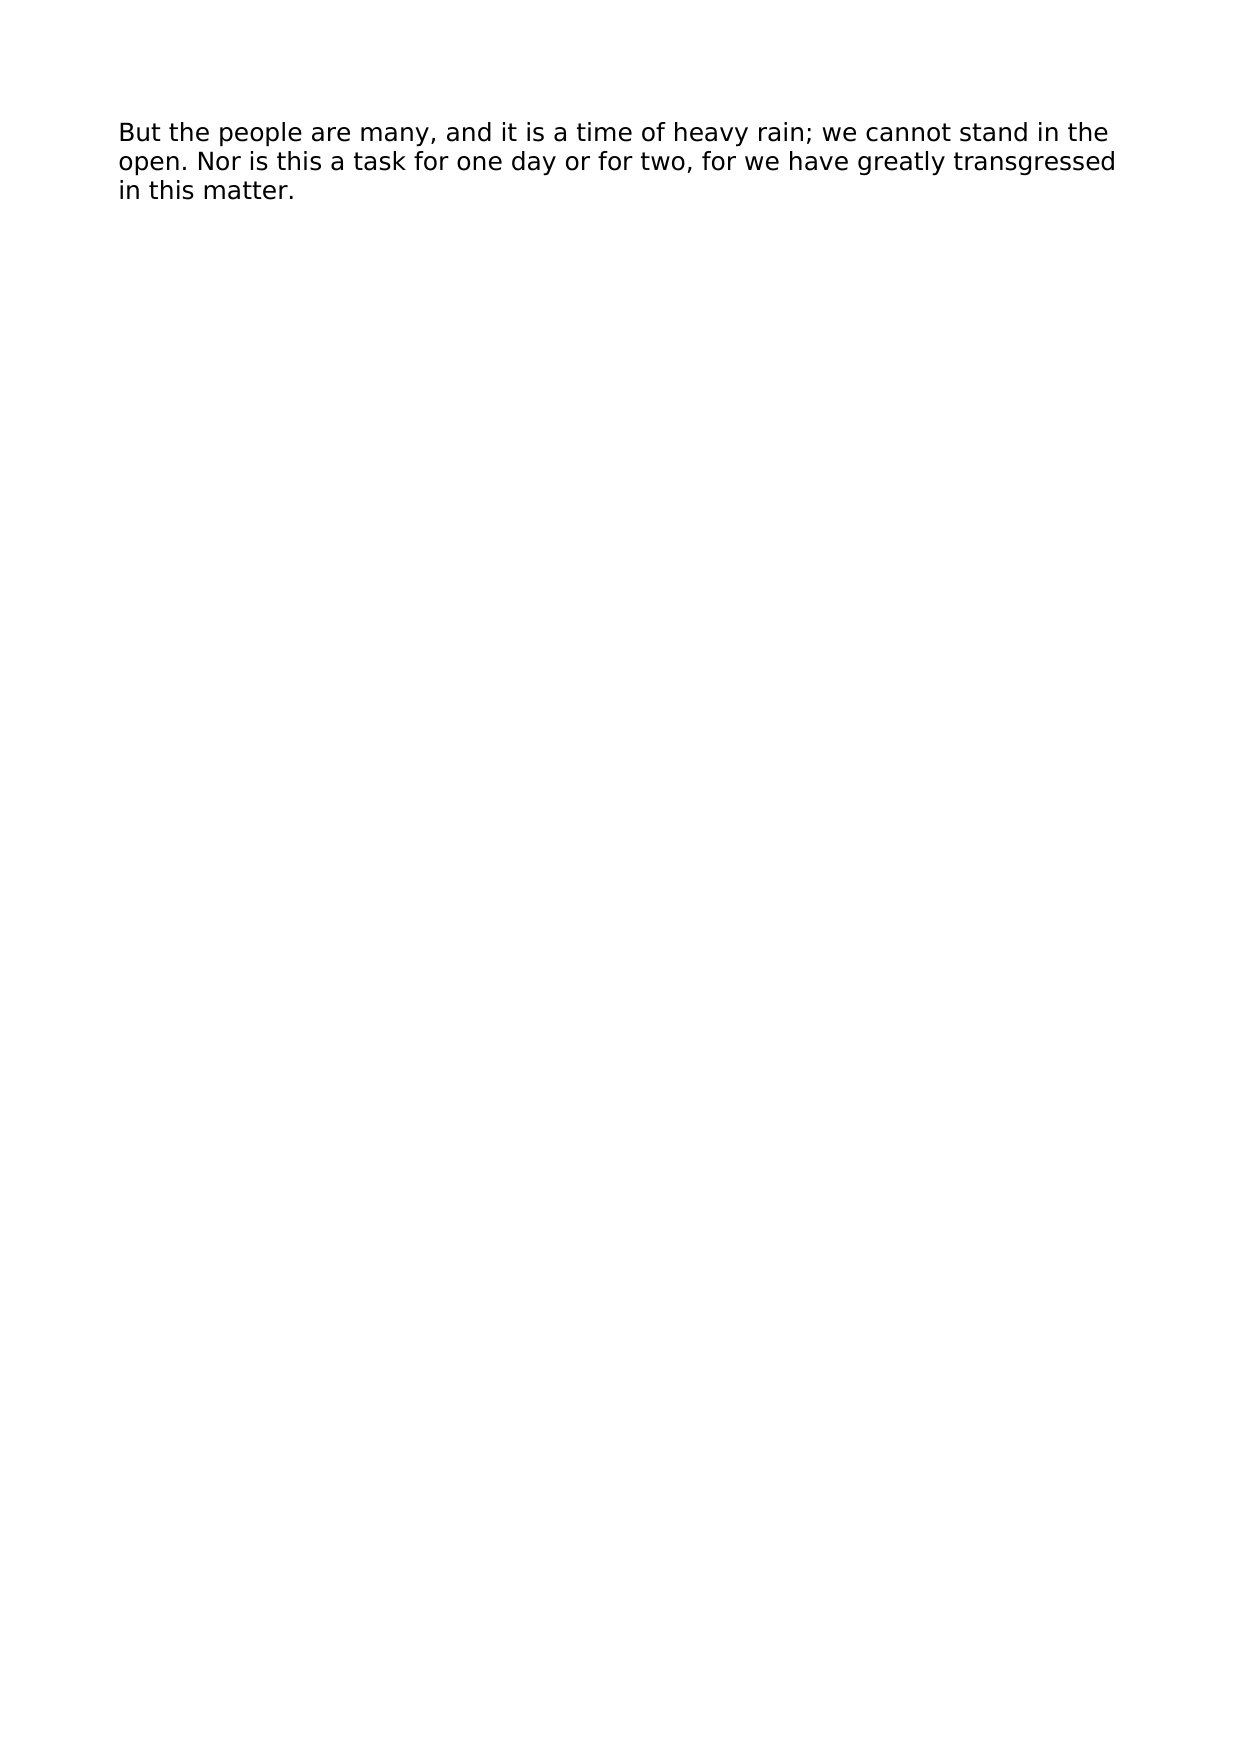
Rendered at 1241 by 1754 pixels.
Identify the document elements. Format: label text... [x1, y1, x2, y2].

text But the people are many, and it is a time of heavy rain; we cannot stand in the open. Nor is this a task for one day or for two, for we have greatly transgressed in this matter. [118, 118, 1122, 206]
